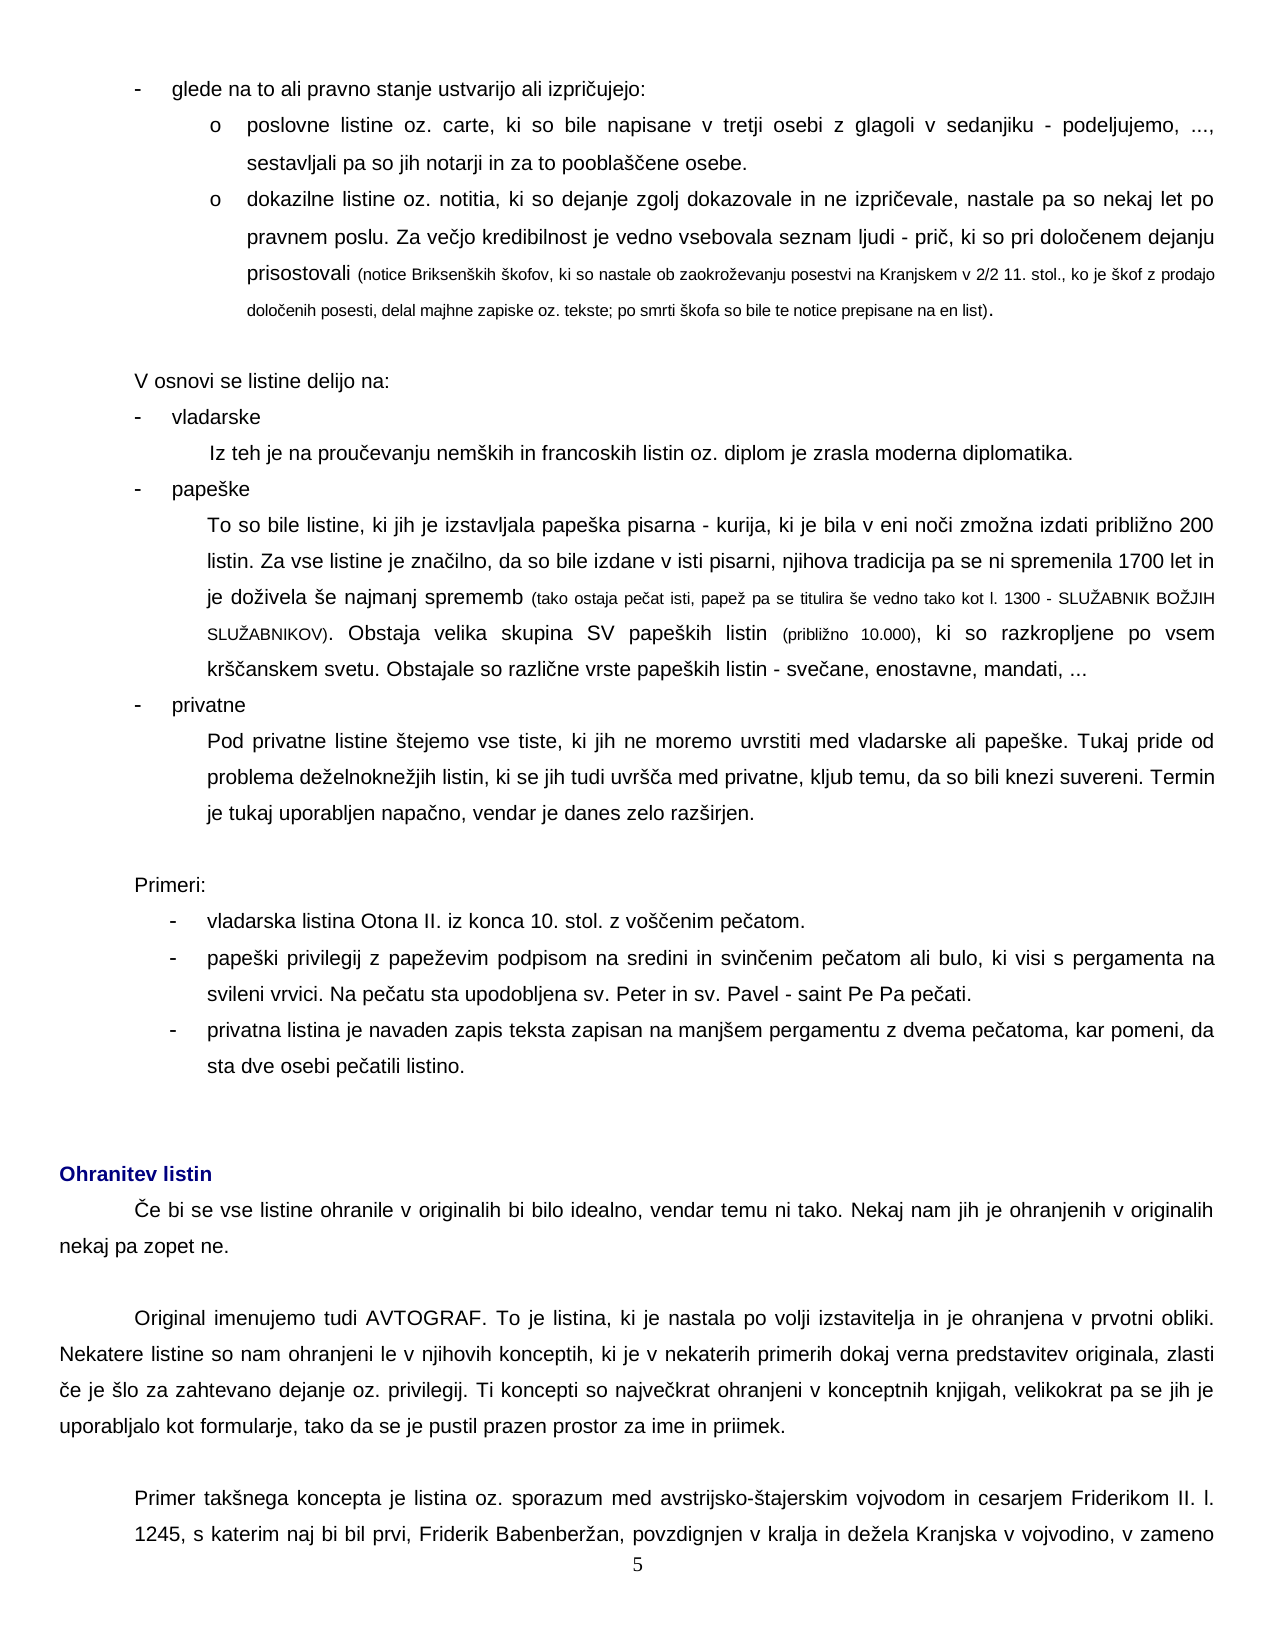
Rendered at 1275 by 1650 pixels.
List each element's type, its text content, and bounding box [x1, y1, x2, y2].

list privatne [134, 693, 1216, 717]
text Ohranitev listin [59, 1162, 1216, 1186]
text Primeri: [59, 873, 1216, 897]
list papeške [134, 477, 1216, 501]
list privatna listina je navaden zapis teksta zapisan na manjšem pergamentu z dvema pečatoma, kar pomeni, da sta dve osebi pečatili listino. [169, 1018, 1216, 1078]
list papeški privilegij z papeževim podpisom na sredini in svinčenim pečatom ali bulo, ki visi s pergamenta na svileni vrvici. Na pečatu sta upodobljena sv. Peter in sv. Pavel - saint Pe Pa pečati. [169, 946, 1216, 1006]
text Primer takšnega koncepta je listina oz. sporazum med avstrijsko-štajerskim vojvodom in cesarjem Friderikom II. l. 1245, s katerim naj bi bil prvi, Friderik Babenberžan, povzdignjen v kralja in dežela Kranjska v vojvodino, v zameno [134, 1486, 1216, 1546]
text V osnovi se listine delijo na: [59, 369, 1216, 393]
list glede na to ali pravno stanje ustvarijo ali izpričujejo: [134, 77, 1216, 101]
list dokazilne listine oz. notitia, ki so dejanje zgolj dokazovale in ne izpričevale, nastale pa so nekaj let po pravnem poslu. Za večjo kredibilnost je vedno vsebovala seznam ljudi - prič, ki so pri določenem dejanju prisostovali (notice Briksenških škofov, ki so nastale ob zaokroževanju posestvi na Kranjskem v 2/2 11. stol., ko je škof z prodajo določenih posesti, delal majhne zapiske oz. tekste; po smrti škofa so bile te notice prepisane na en list). [209, 187, 1216, 321]
text Pod privatne listine štejemo vse tiste, ki jih ne moremo uvrstiti med vladarske ali papeške. Tukaj pride od problema deželnoknežjih listin, ki se jih tudi uvršča med privatne, kljub temu, da so bili knezi suvereni. Termin je tukaj uporabljen napačno, vendar je danes zelo razširjen. [207, 729, 1216, 825]
text Original imenujemo tudi AVTOGRAF. To je listina, ki je nastala po volji izstavitelja in je ohranjena v prvotni obliki. Nekatere listine so nam ohranjeni le v njihovih konceptih, ki je v nekaterih primerih dokaj verna predstavitev originala, zlasti če je šlo za zahtevano dejanje oz. privilegij. Ti koncepti so največkrat ohranjeni v konceptnih knjigah, velikokrat pa se jih je uporabljalo kot formularje, tako da se je pustil prazen prostor za ime in priimek. [59, 1306, 1216, 1438]
text Iz teh je na proučevanju nemških in francoskih listin oz. diplom je zrasla moderna diplomatika. [209, 441, 1216, 465]
list vladarska listina Otona II. iz konca 10. stol. z voščenim pečatom. [169, 909, 1216, 933]
text To so bile listine, ki jih je izstavljala papeška pisarna - kurija, ki je bila v eni noči zmožna izdati približno 200 listin. Za vse listine je značilno, da so bile izdane v isti pisarni, njihova tradicija pa se ni spremenila 1700 let in je doživela še najmanj sprememb (tako ostaja pečat isti, papež pa se titulira še vedno tako kot l. 1300 - SLUŽABNIK BOŽJIH SLUŽABNIKOV). Obstaja velika skupina SV papeških listin (približno 10.000), ki so razkropljene po vsem krščanskem svetu. Obstajale so različne vrste papeških listin - svečane, enostavne, mandati, ... [207, 513, 1216, 681]
text Če bi se vse listine ohranile v originalih bi bilo idealno, vendar temu ni tako. Nekaj nam jih je ohranjenih v originalih nekaj pa zopet ne. [59, 1198, 1216, 1258]
list vladarske [134, 405, 1216, 429]
list poslovne listine oz. carte, ki so bile napisane v tretji osebi z glagoli v sedanjiku - podeljujemo, ..., sestavljali pa so jih notarji in za to pooblaščene osebe. [209, 113, 1216, 175]
